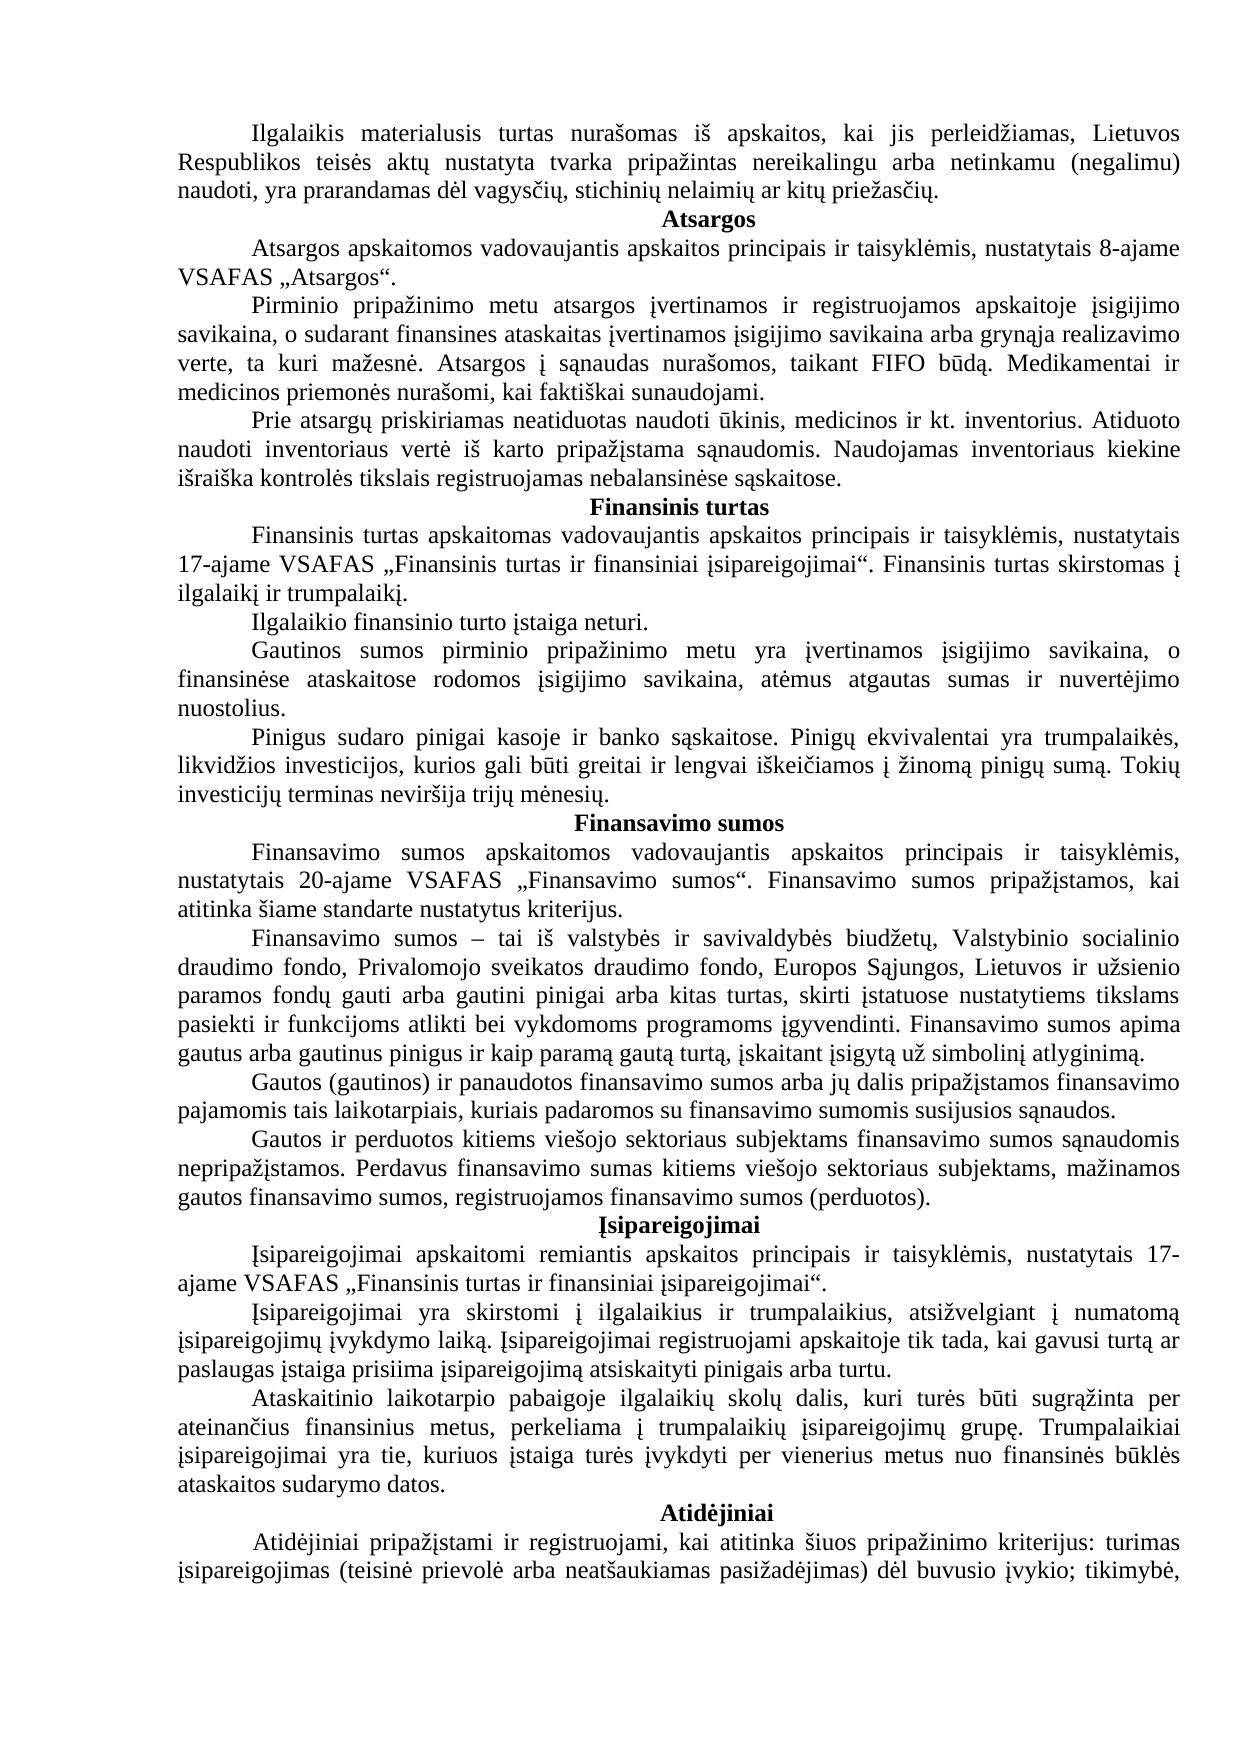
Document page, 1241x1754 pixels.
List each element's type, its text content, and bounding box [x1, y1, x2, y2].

text Ataskaitinio laikotarpio pabaigoje ilgalaikių skolų dalis, kuri turės būti sugrąžinta per ateinančius finansinius metus, perkeliama į trumpalaikių įsipareigojimų grupę. Trumpalaikiai įsipareigojimai yra tie, kuriuos įstaiga turės įvykdyti per vienerius metus nuo finansinės būklės ataskaitos sudarymo datos. [177, 1383, 1181, 1498]
text Finansavimo sumos – tai iš valstybės ir savivaldybės biudžetų, Valstybinio socialinio draudimo fondo, Privalomojo sveikatos draudimo fondo, Europos Sąjungos, Lietuvos ir užsienio paramos fondų gauti arba gautini pinigai arba kitas turtas, skirti įstatuose nustatytiems tikslams pasiekti ir funkcijoms atlikti bei vykdomoms programoms įgyvendinti. Finansavimo sumos apima gautus arba gautinus pinigus ir kaip paramą gautą turtą, įskaitant įsigytą už simbolinį atlyginimą. [177, 923, 1181, 1067]
text Ilgalaikis materialusis turtas nurašomas iš apskaitos, kai jis perleidžiamas, Lietuvos Respublikos teisės aktų nustatyta tvarka pripažintas nereikalingu arba netinkamu (negalimu) naudoti, yra prarandamas dėl vagysčių, stichinių nelaimių ar kitų priežasčių. [177, 118, 1181, 204]
text Finansavimo sumos [177, 808, 1181, 837]
text Ilgalaikio finansinio turto įstaiga neturi. [177, 607, 1181, 636]
text Įsipareigojimai apskaitomi remiantis apskaitos principais ir taisyklėmis, nustatytais 17-ajame VSAFAS „Finansinis turtas ir finansiniai įsipareigojimai“. [177, 1239, 1181, 1297]
text Gautos ir perduotos kitiems viešojo sektoriaus subjektams finansavimo sumos sąnaudomis nepripažįstamos. Perdavus finansavimo sumas kitiems viešojo sektoriaus subjektams, mažinamos gautos finansavimo sumos, registruojamos finansavimo sumos (perduotos). [177, 1124, 1181, 1211]
text Finansinis turtas apskaitomas vadovaujantis apskaitos principais ir taisyklėmis, nustatytais 17-ajame VSAFAS „Finansinis turtas ir finansiniai įsipareigojimai“. Finansinis turtas skirstomas į ilgalaikį ir trumpalaikį. [177, 521, 1181, 607]
text Gautos (gautinos) ir panaudotos finansavimo sumos arba jų dalis pripažįstamos finansavimo pajamomis tais laikotarpiais, kuriais padaromos su finansavimo sumomis susijusios sąnaudos. [177, 1067, 1181, 1124]
text Finansinis turtas [177, 492, 1181, 521]
text Atidėjiniai [177, 1498, 1181, 1527]
text Įsipareigojimai yra skirstomi į ilgalaikius ir trumpalaikius, atsižvelgiant į numatomą įsipareigojimų įvykdymo laiką. Įsipareigojimai registruojami apskaitoje tik tada, kai gavusi turtą ar paslaugas įstaiga prisiima įsipareigojimą atsiskaityti pinigais arba turtu. [177, 1297, 1181, 1383]
text Prie atsargų priskiriamas neatiduotas naudoti ūkinis, medicinos ir kt. inventorius. Atiduoto naudoti inventoriaus vertė iš karto pripažįstama sąnaudomis. Naudojamas inventoriaus kiekine išraiška kontrolės tikslais registruojamas nebalansinėse sąskaitose. [177, 406, 1181, 492]
text Pirminio pripažinimo metu atsargos įvertinamos ir registruojamos apskaitoje įsigijimo savikaina, o sudarant finansines ataskaitas įvertinamos įsigijimo savikaina arba grynąja realizavimo verte, ta kuri mažesnė. Atsargos į sąnaudas nurašomos, taikant FIFO būdą. Medikamentai ir medicinos priemonės nurašomi, kai faktiškai sunaudojami. [177, 291, 1181, 406]
text Atidėjiniai pripažįstami ir registruojami, kai atitinka šiuos pripažinimo kriterijus: turimas įsipareigojimas (teisinė prievolė arba neatšaukiamas pasižadėjimas) dėl buvusio įvykio; tikimybė, [177, 1527, 1181, 1584]
text Įsipareigojimai [177, 1211, 1181, 1239]
text Finansavimo sumos apskaitomos vadovaujantis apskaitos principais ir taisyklėmis, nustatytais 20-ajame VSAFAS „Finansavimo sumos“. Finansavimo sumos pripažįstamos, kai atitinka šiame standarte nustatytus kriterijus. [177, 837, 1181, 923]
text Atsargos apskaitomos vadovaujantis apskaitos principais ir taisyklėmis, nustatytais 8-ajame VSAFAS „Atsargos“. [177, 233, 1181, 291]
text Gautinos sumos pirminio pripažinimo metu yra įvertinamos įsigijimo savikaina, o finansinėse ataskaitose rodomos įsigijimo savikaina, atėmus atgautas sumas ir nuvertėjimo nuostolius. [177, 636, 1181, 722]
text Pinigus sudaro pinigai kasoje ir banko sąskaitose. Pinigų ekvivalentai yra trumpalaikės, likvidžios investicijos, kurios gali būti greitai ir lengvai iškeičiamos į žinomą pinigų sumą. Tokių investicijų terminas neviršija trijų mėnesių. [177, 722, 1181, 808]
text Atsargos [177, 204, 1181, 233]
